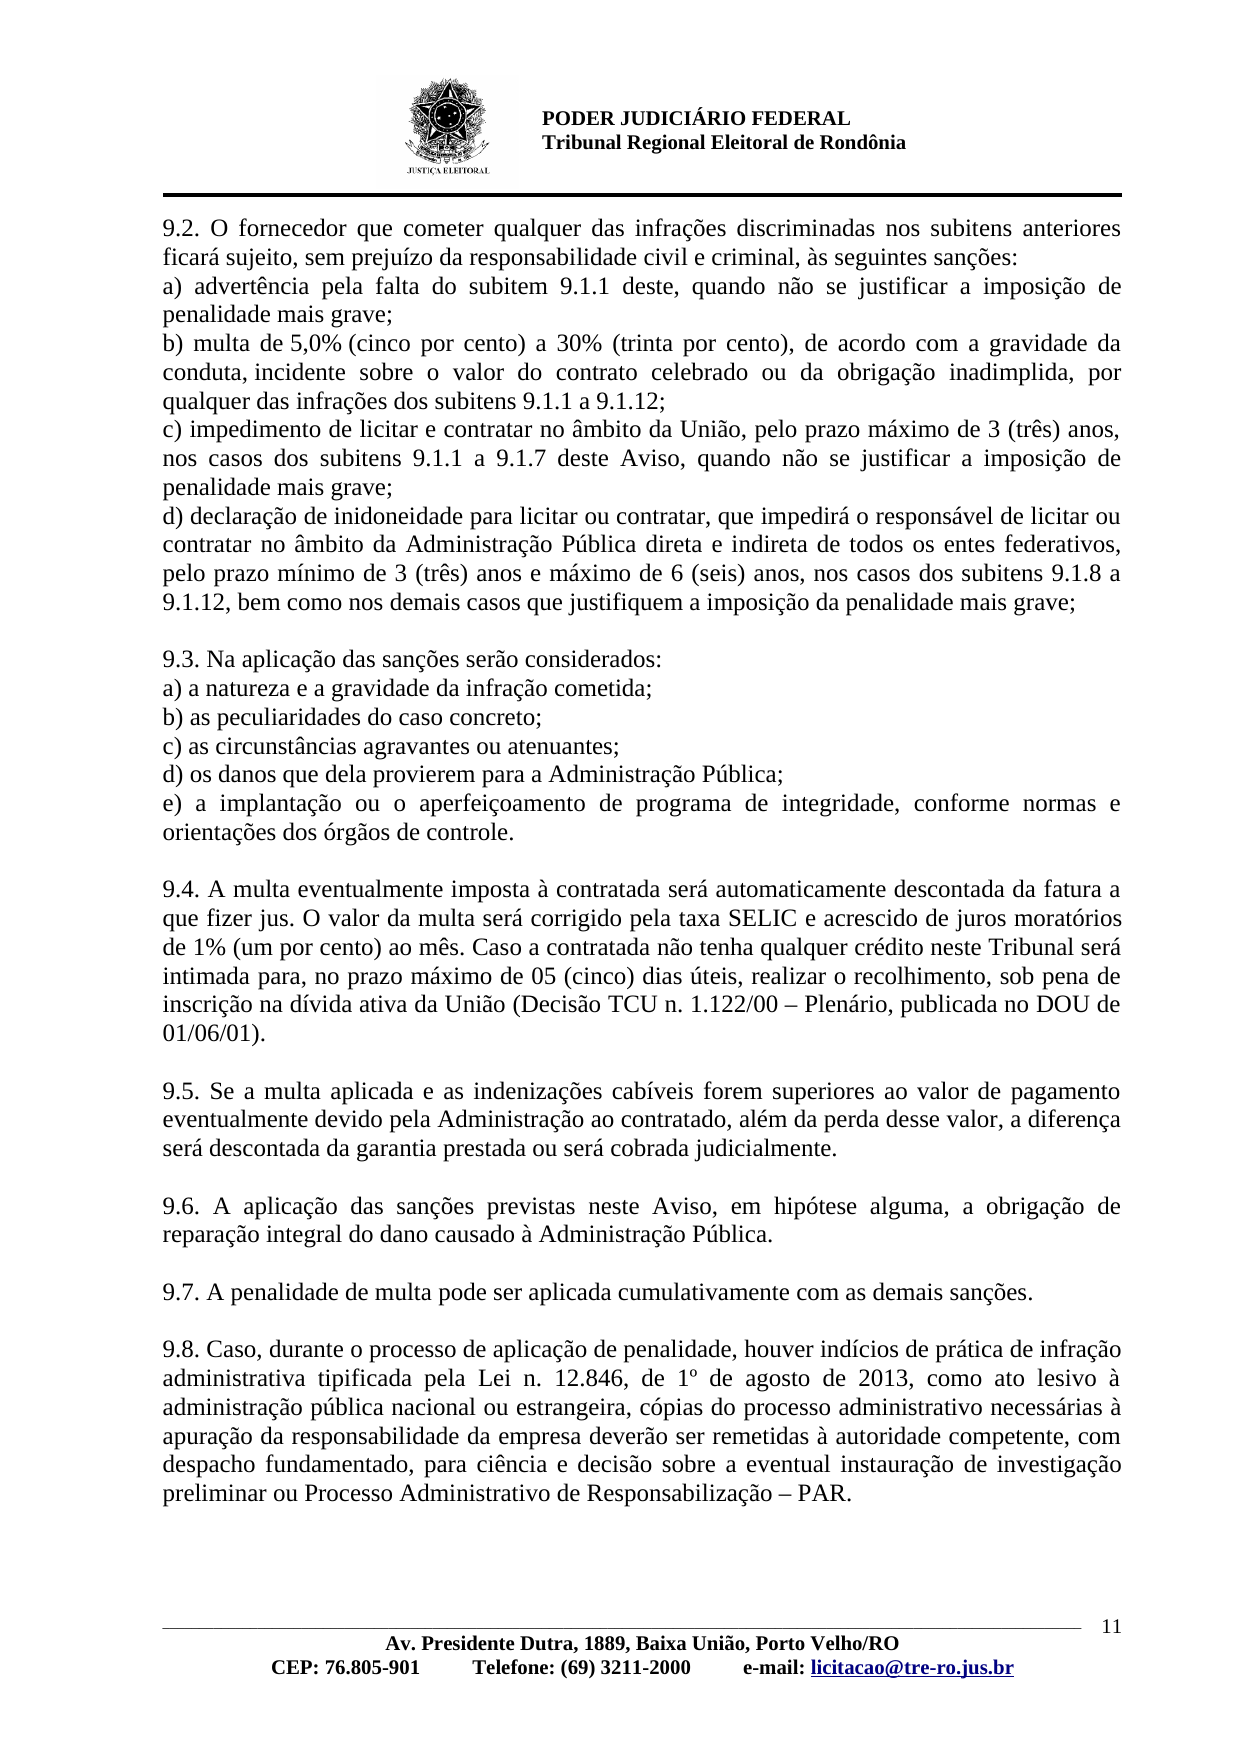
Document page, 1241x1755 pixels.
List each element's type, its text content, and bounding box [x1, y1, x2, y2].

text b) as peculiaridades do caso concreto; [162, 702, 1122, 731]
text e) a implantação ou o aperfeiçoamento de programa de integridade, conforme normas e orientações dos órgãos de controle. [162, 788, 1122, 846]
text 9.5. Se a multa aplicada e as indenizações cabíveis forem superiores ao valor de pagamento eventualmente devido pela Administração ao contratado, além da perda desse valor, a diferença será descontada da garantia prestada ou será cobrada judicialmente. [162, 1076, 1122, 1162]
text 9.6. A aplicação das sanções previstas neste Aviso, em hipótese alguma, a obrigação de reparação integral do dano causado à Administração Pública. [162, 1191, 1122, 1248]
text b) multa de 5,0% (cinco por cento) a 30% (trinta por cento), de acordo com a gravidade da conduta, incidente sobre o valor do contrato celebrado ou da obrigação inadimplida, por qualquer das infrações dos subitens 9.1.1 a 9.1.12; [162, 328, 1122, 414]
text c) impedimento de licitar e contratar no âmbito da União, pelo prazo máximo de 3 (três) anos, nos casos dos subitens 9.1.1 a 9.1.7 deste Aviso, quando não se justificar a imposição de penalidade mais grave; [162, 414, 1122, 501]
text a) a natureza e a gravidade da infração cometida; [162, 673, 1122, 702]
text 9.7. A penalidade de multa pode ser aplicada cumulativamente com as demais sanções. [162, 1277, 1122, 1306]
text 9.4. A multa eventualmente imposta à contratada será automaticamente descontada da fatura a que fizer jus. O valor da multa será corrigido pela taxa SELIC e acrescido de juros moratórios de 1% (um por cento) ao mês. Caso a contratada não tenha qualquer crédito neste Tribunal será intimada para, no prazo máximo de 05 (cinco) dias úteis, realizar o recolhimento, sob pena de inscrição na dívida ativa da União (Decisão TCU n. 1.122/00 – Plenário, publicada no DOU de 01/06/01). [162, 874, 1122, 1047]
text c) as circunstâncias agravantes ou atenuantes; [162, 731, 1122, 759]
text 9.8. Caso, durante o processo de aplicação de penalidade, houver indícios de prática de infração administrativa tipificada pela Lei n. 12.846, de 1º de agosto de 2013, como ato lesivo à administração pública nacional ou estrangeira, cópias do processo administrativo necessárias à apuração da responsabilidade da empresa deverão ser remetidas à autoridade competente, com despacho fundamentado, para ciência e decisão sobre a eventual instauração de investigação preliminar ou Processo Administrativo de Responsabilização – PAR. [162, 1334, 1122, 1507]
text 9.3. Na aplicação das sanções serão considerados: [162, 644, 1122, 673]
text 9.2. O fornecedor que cometer qualquer das infrações discriminadas nos subitens anteriores ficará sujeito, sem prejuízo da responsabilidade civil e criminal, às seguintes sanções: [162, 213, 1122, 271]
text d) os danos que dela provierem para a Administração Pública; [162, 759, 1122, 788]
text a) advertência pela falta do subitem 9.1.1 deste, quando não se justificar a imposição de penalidade mais grave; [162, 271, 1122, 328]
text d) declaração de inidoneidade para licitar ou contratar, que impedirá o responsável de licitar ou contratar no âmbito da Administração Pública direta e indireta de todos os entes federativos, pelo prazo mínimo de 3 (três) anos e máximo de 6 (seis) anos, nos casos dos subitens 9.1.8 a 9.1.12, bem como nos demais casos que justifiquem a imposição da penalidade mais grave; [162, 501, 1122, 616]
